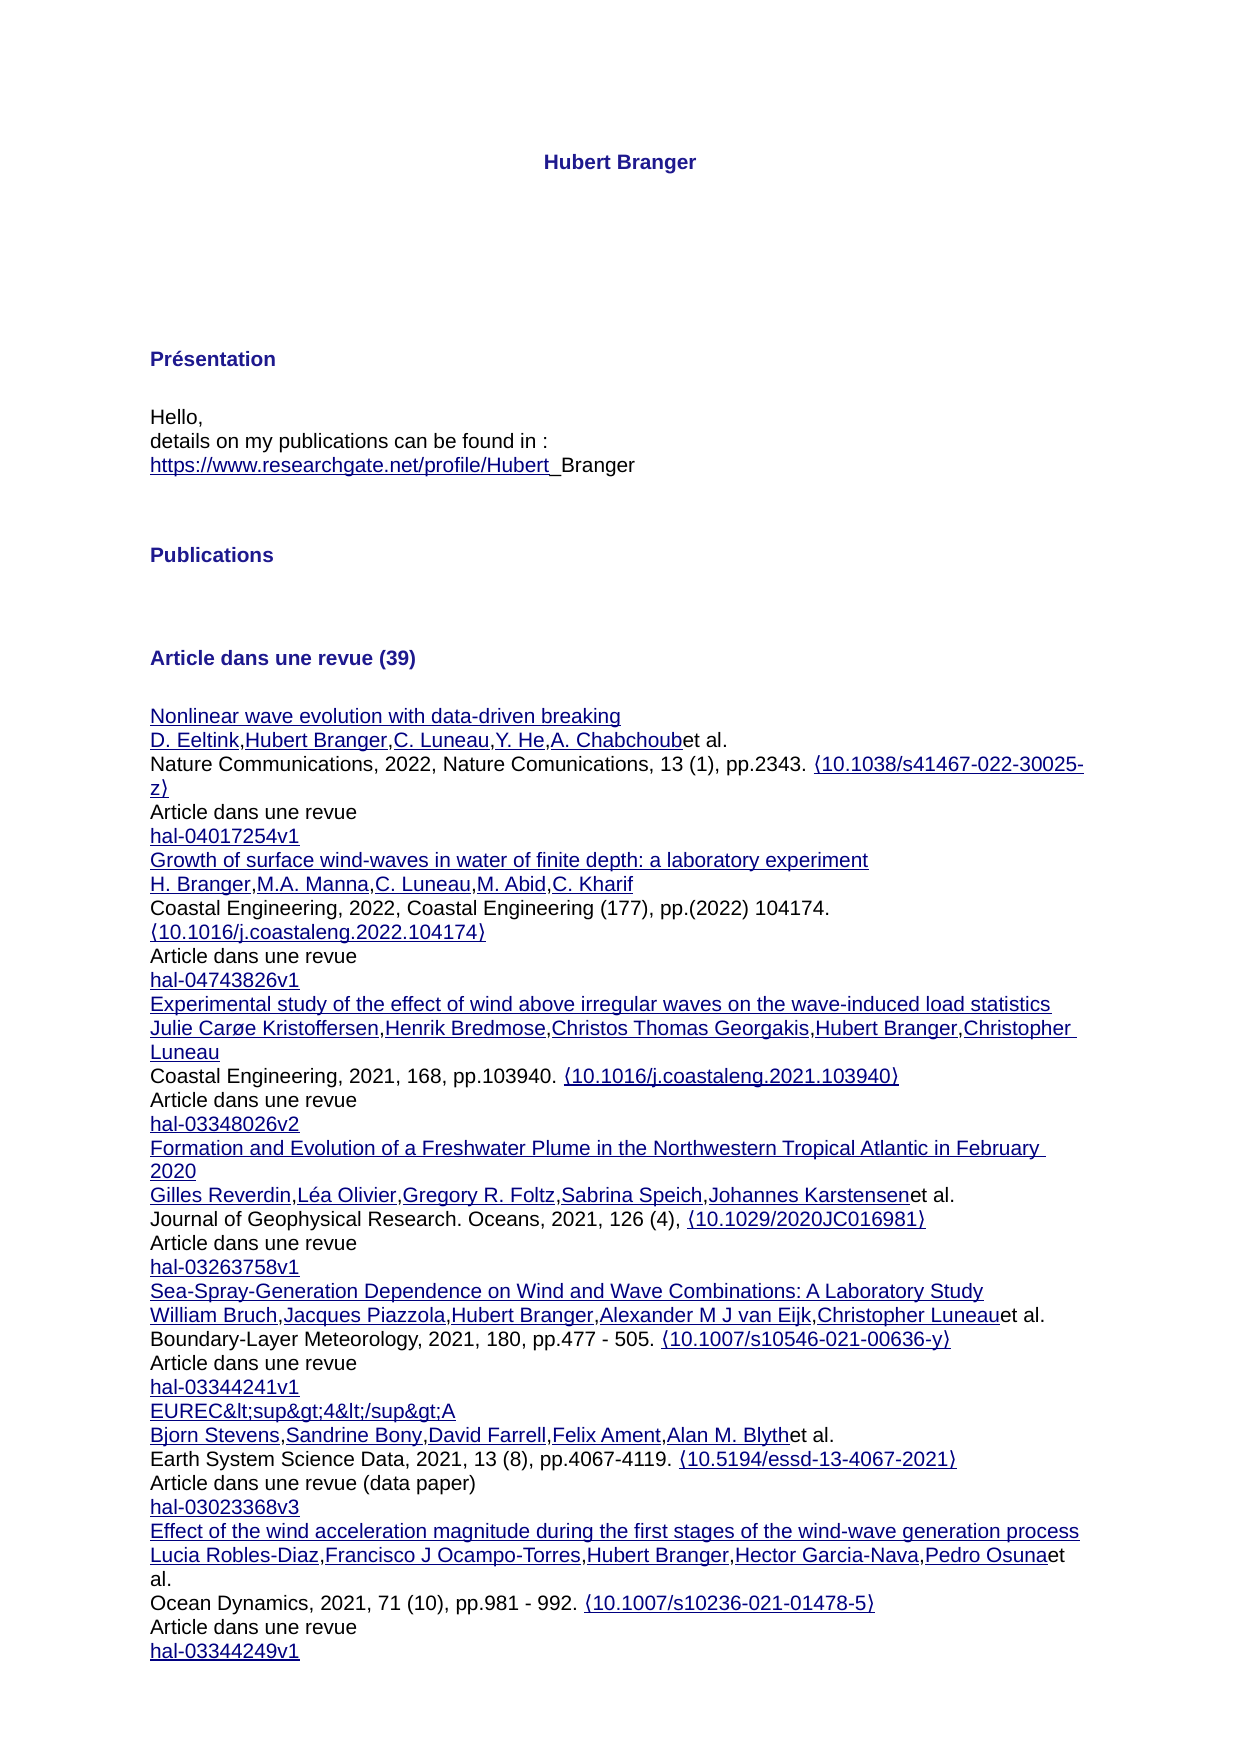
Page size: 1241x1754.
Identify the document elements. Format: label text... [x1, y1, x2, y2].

subtitle Publications [150, 543, 1090, 567]
table_cell EUREC&lt;sup&gt;4&lt;/sup&gt;A Bjorn Stevens,Sandrine Bony,David Farrell,Felix Ament,Alan M. Blythet al. Earth System Science Data, 2021, 13 (8), pp.4067-4119. ⟨10.5194/essd-13-4067-2021⟩ Article dans une revue (data paper) hal-03023368v3 [150, 1399, 1090, 1519]
table_cell Formation and Evolution of a Freshwater Plume in the Northwestern Tropical Atlantic in February 2020 Gilles Reverdin,Léa Olivier,Gregory R. Foltz,Sabrina Speich,Johannes Karstensenet al. Journal of Geophysical Research. Oceans, 2021, 126 (4), ⟨10.1029/2020JC016981⟩ Article dans une revue hal-03263758v1 [150, 1135, 1090, 1279]
text details on my publications can be found in : [150, 429, 1090, 453]
subtitle Hubert Branger [150, 150, 1090, 174]
table_cell Experimental study of the effect of wind above irregular waves on the wave-induced load statistics Julie Carøe Kristoffersen,Henrik Bredmose,Christos Thomas Georgakis,Hubert Branger,Christopher Luneau Coastal Engineering, 2021, 168, pp.103940. ⟨10.1016/j.coastaleng.2021.103940⟩ Article dans une revue hal-03348026v2 [150, 992, 1090, 1135]
table_cell Sea-Spray-Generation Dependence on Wind and Wave Combinations: A Laboratory Study William Bruch,Jacques Piazzola,Hubert Branger,Alexander M J van Eijk,Christopher Luneauet al. Boundary-Layer Meteorology, 2021, 180, pp.477 - 505. ⟨10.1007/s10546-021-00636-y⟩ Article dans une revue hal-03344241v1 [150, 1279, 1090, 1399]
table_header Nonlinear wave evolution with data-driven breaking D. Eeltink,Hubert Branger,C. Luneau,Y. He,A. Chabchoubet al. Nature Communications, 2022, Nature Comunications, 13 (1), pp.2343. ⟨10.1038/s41467-022-30025-z⟩ Article dans une revue hal-04017254v1 [150, 704, 1090, 848]
text https://www.researchgate.net/profile/Hubert_Branger [150, 453, 1090, 477]
table_cell Effect of the wind acceleration magnitude during the first stages of the wind-wave generation process Lucia Robles-Diaz,Francisco J Ocampo-Torres,Hubert Branger,Hector Garcia-Nava,Pedro Osunaet al. Ocean Dynamics, 2021, 71 (10), pp.981 - 992. ⟨10.1007/s10236-021-01478-5⟩ Article dans une revue hal-03344249v1 [150, 1519, 1090, 1662]
table_cell Growth of surface wind-waves in water of finite depth: a laboratory experiment H. Branger,M.A. Manna,C. Luneau,M. Abid,C. Kharif Coastal Engineering, 2022, Coastal Engineering (177), pp.(2022) 104174. ⟨10.1016/j.coastaleng.2022.104174⟩ Article dans une revue hal-04743826v1 [150, 848, 1090, 992]
subtitle Présentation [150, 347, 1090, 371]
subtitle Article dans une revue (39) [150, 646, 1090, 670]
text Hello, [150, 405, 1090, 429]
